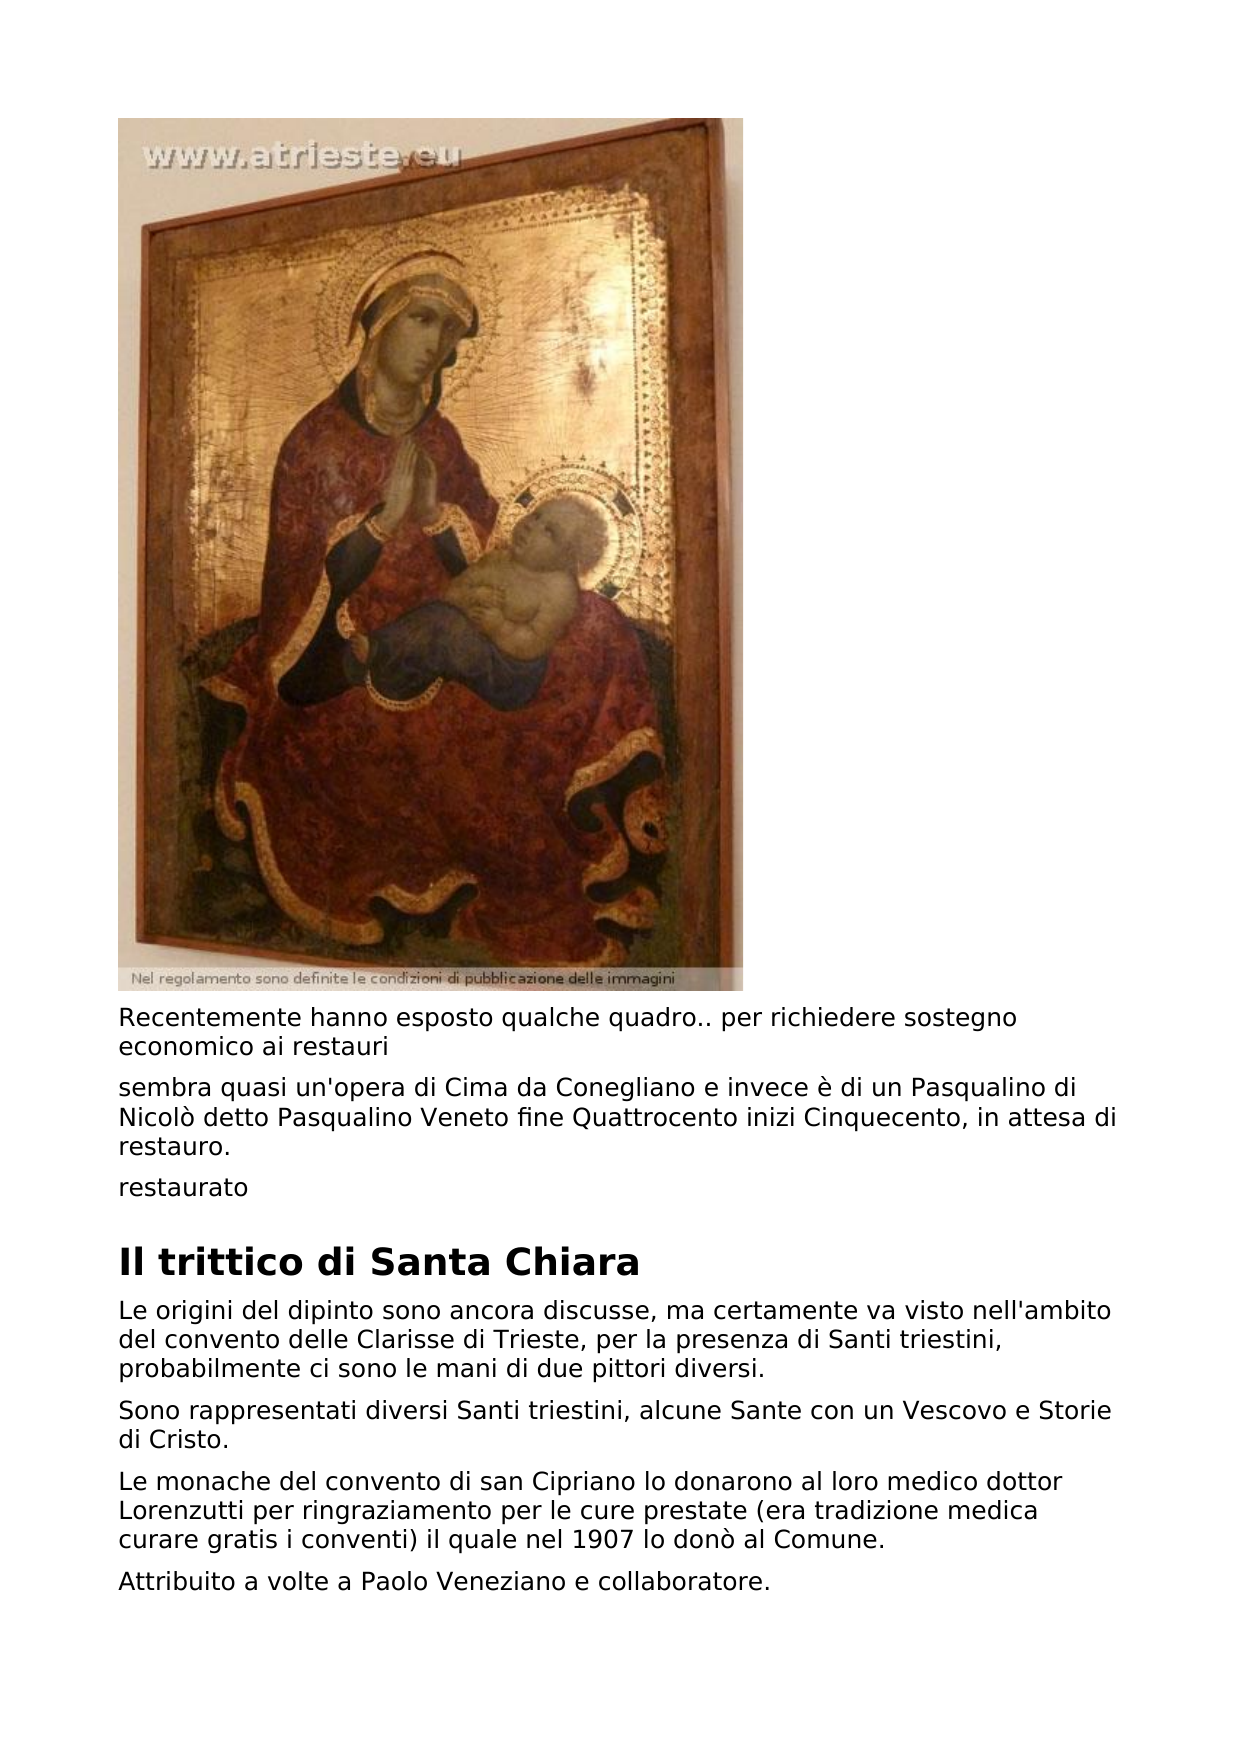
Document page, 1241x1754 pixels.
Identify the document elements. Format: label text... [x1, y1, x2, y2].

picture [118, 118, 744, 991]
text restaurato [118, 1173, 1122, 1203]
text Le origini del dipinto sono ancora discusse, ma certamente va visto nell'ambito del convento delle Clarisse di Trieste, per la presenza di Santi triestini, probabilmente ci sono le mani di due pittori diversi. [118, 1296, 1122, 1384]
text Attribuito a volte a Paolo Veneziano e collaboratore. [118, 1567, 1122, 1596]
subtitle Il trittico di Santa Chiara [118, 1240, 1122, 1284]
text sembra quasi un'opera di Cima da Conegliano e invece è di un Pasqualino di Nicolò detto Pasqualino Veneto fine Quattrocento inizi Cinquecento, in attesa di restauro. [118, 1073, 1122, 1161]
text Sono rappresentati diversi Santi triestini, alcune Sante con un Vescovo e Storie di Cristo. [118, 1396, 1122, 1455]
text Le monache del convento di san Cipriano lo donarono al loro medico dottor Lorenzutti per ringraziamento per le cure prestate (era tradizione medica curare gratis i conventi) il quale nel 1907 lo donò al Comune. [118, 1467, 1122, 1555]
text Recentemente hanno esposto qualche quadro.. per richiedere sostegno economico ai restauri [118, 1003, 1122, 1061]
